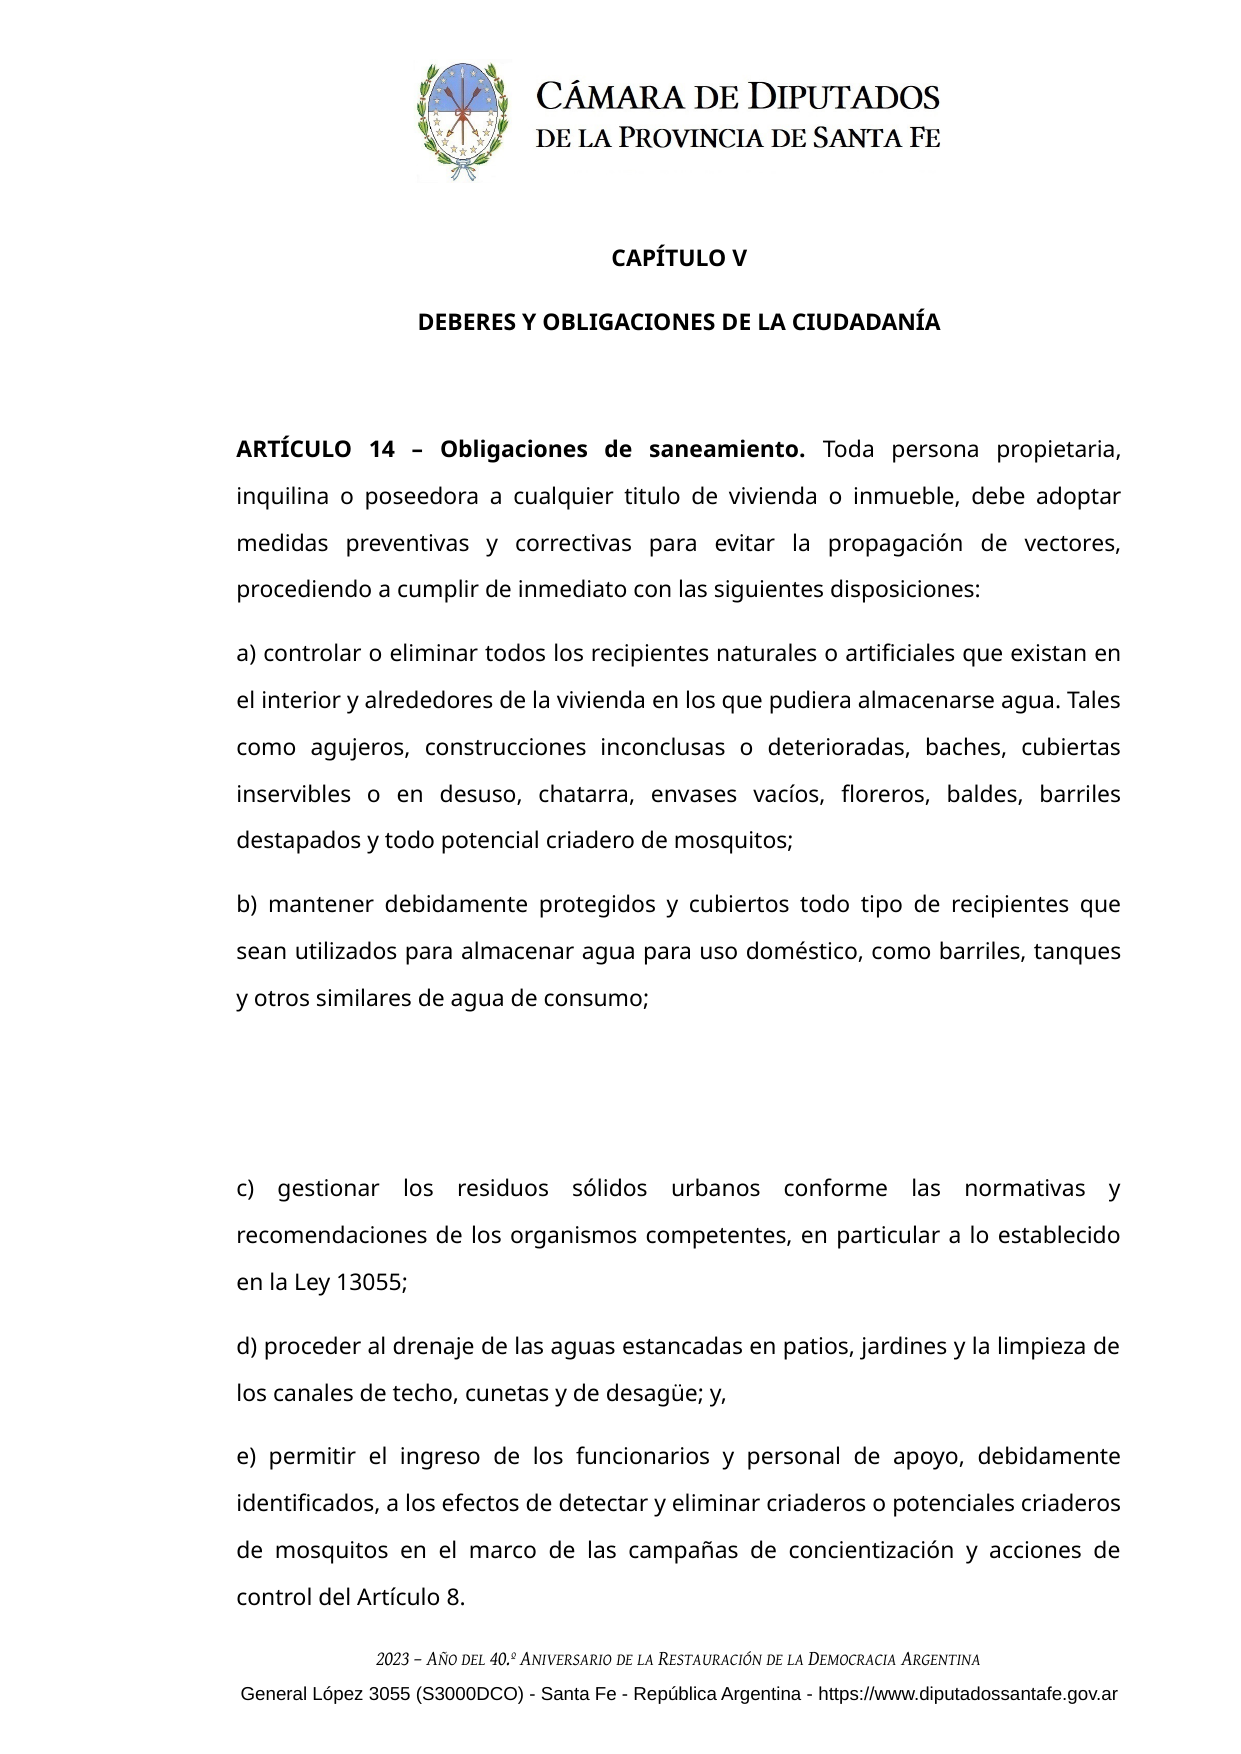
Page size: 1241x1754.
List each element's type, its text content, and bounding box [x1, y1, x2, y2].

picture [413, 59, 945, 183]
text DEBERES Y OBLIGACIONES DE LA CIUDADANÍA [236, 306, 1122, 337]
text e) permitir el ingreso de los funcionarios y personal de apoyo, debidamente identificados, a los efectos de detectar y eliminar criaderos o potenciales criaderos de mosquitos en el marco de las campañas de concientización y acciones de control del Artículo 8. [236, 1440, 1122, 1612]
text ARTÍCULO 14 – Obligaciones de saneamiento. Toda persona propietaria, inquilina o poseedora a cualquier titulo de vivienda o inmueble, debe adoptar medidas preventivas y correctivas para evitar la propagación de vectores, procediendo a cumplir de inmediato con las siguientes disposiciones: [236, 433, 1122, 605]
text b) mantener debidamente protegidos y cubiertos todo tipo de recipientes que sean utilizados para almacenar agua para uso doméstico, como barriles, tanques y otros similares de agua de consumo; [236, 888, 1122, 1013]
text d) proceder al drenaje de las aguas estancadas en patios, jardines y la limpieza de los canales de techo, cunetas y de desagüe; y, [236, 1330, 1122, 1408]
text c) gestionar los residuos sólidos urbanos conforme las normativas y recomendaciones de los organismos competentes, en particular a lo establecido en la Ley 13055; [236, 1172, 1122, 1297]
text a) controlar o eliminar todos los recipientes naturales o artificiales que existan en el interior y alrededores de la vivienda en los que pudiera almacenarse agua. Tales como agujeros, construcciones inconclusas o deterioradas, baches, cubiertas inservibles o en desuso, chatarra, envases vacíos, floreros, baldes, barriles destapados y todo potencial criadero de mosquitos; [236, 637, 1122, 856]
text CAPÍTULO V [236, 242, 1122, 273]
